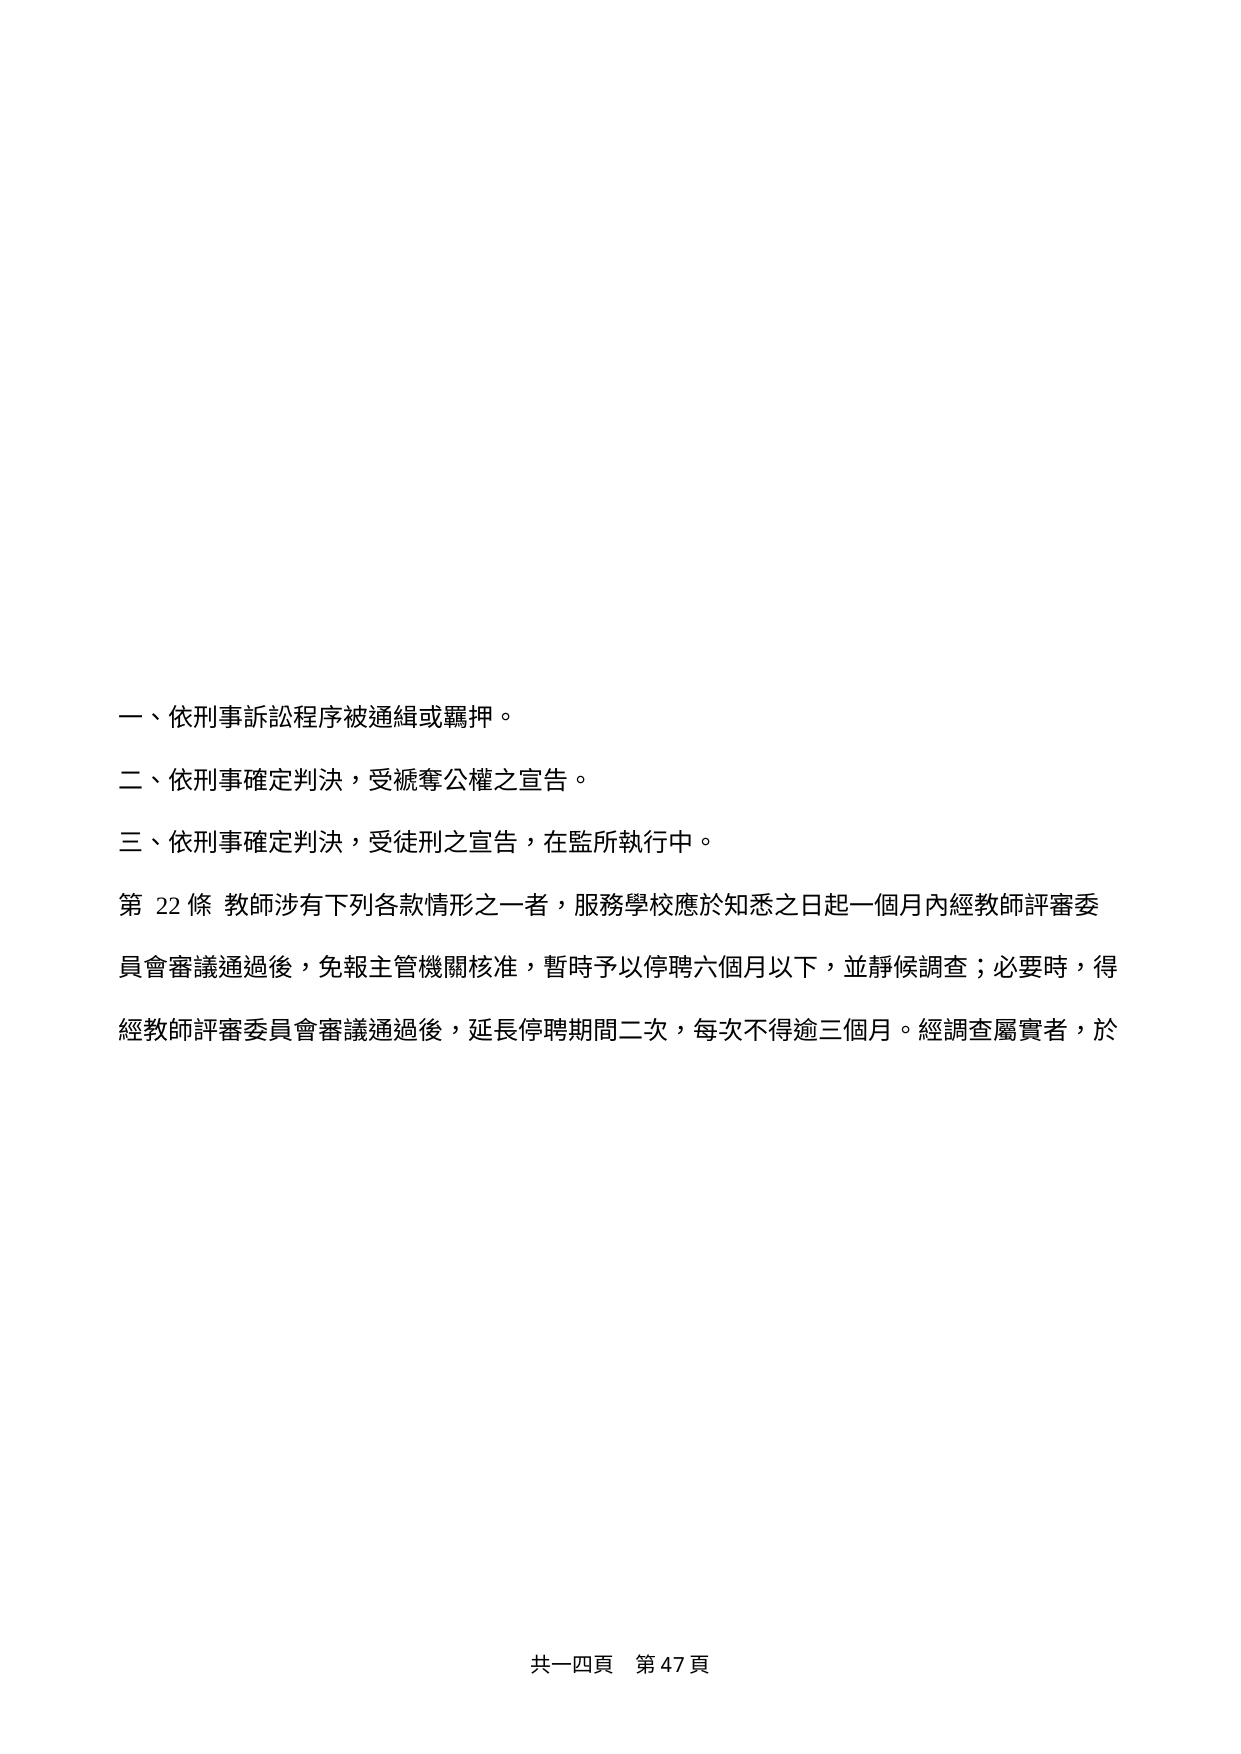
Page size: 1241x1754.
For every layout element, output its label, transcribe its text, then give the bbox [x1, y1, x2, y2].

text 二、依刑事確定判決，受褫奪公權之宣告。 [118, 737, 1122, 799]
text 三、依刑事確定判決，受徒刑之宣告，在監所執行中。 [118, 799, 1122, 862]
text 第 22 條 教師涉有下列各款情形之一者，服務學校應於知悉之日起一個月內經教師評審委員會審議通過後，免報主管機關核准，暫時予以停聘六個月以下，並靜候調查；必要時，得經教師評審委員會審議通過後，延長停聘期間二次，每次不得逾三個月。經調查屬實者，於 [118, 862, 1122, 1049]
text 一、依刑事訴訟程序被通緝或羈押。 [118, 674, 1122, 737]
